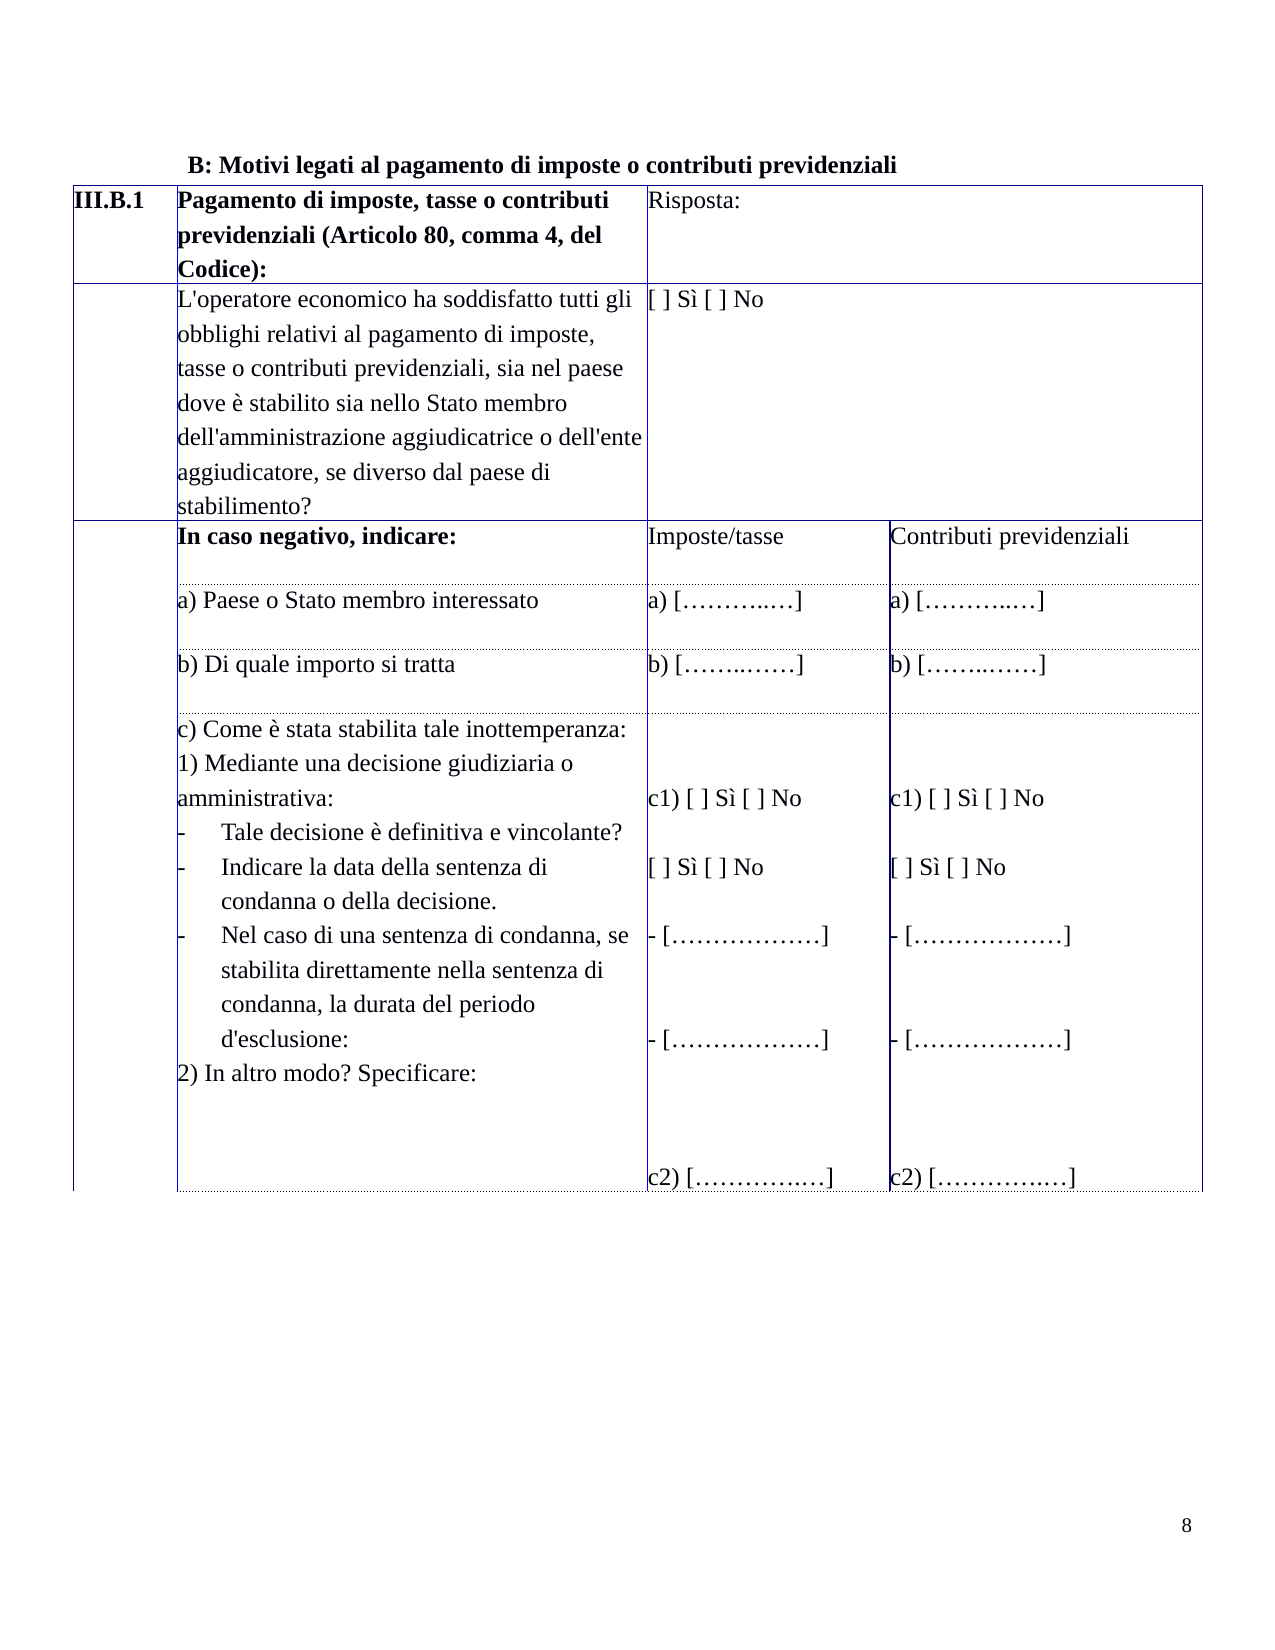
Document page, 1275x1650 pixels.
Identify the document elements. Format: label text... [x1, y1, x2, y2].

table_cell a) [………..…] [891, 584, 1202, 648]
table_cell a) [………..…] [648, 584, 889, 648]
table_header Risposta: [648, 186, 1202, 283]
table_cell b) Di quale importo si tratta [178, 649, 647, 713]
table_cell b) [……..……] [648, 649, 889, 713]
table_header Pagamento di imposte, tasse o contributi previdenziali (Articolo 80, comma 4, del Codice): [178, 186, 647, 283]
table_cell Imposte/tasse [648, 521, 889, 584]
table_cell [74, 284, 177, 520]
table_cell c1) [ ] Sì [ ] No [ ] Sì [ ] No - [………………] - [………………] c2) [………….…] [648, 713, 889, 1191]
table_cell L'operatore economico ha soddisfatto tutti gli obblighi relativi al pagamento di imposte, tasse o contributi previdenziali, sia nel paese dove è stabilito sia nello Stato membro dell'amministrazione aggiudicatrice o dell'ente aggiudicatore, se diverso dal paese di stabilimento? [178, 284, 647, 520]
text B: Motivi legati al pagamento di imposte o contributi previdenziali [187, 150, 1167, 179]
table_cell a) Paese o Stato membro interessato [178, 584, 647, 648]
table_cell Contributi previdenziali [891, 521, 1202, 584]
table_cell c) Come è stata stabilita tale inottemperanza: 1) Mediante una decisione giudiziaria o amministrativa: Tale decisione è definitiva e vincolante? Indicare la data della sentenza di condanna o della decisione. Nel caso di una sentenza di condanna, se stabilita direttamente nella sentenza di condanna, la durata del periodo d'esclusione: 2) In altro modo? Specificare: [178, 713, 647, 1191]
table_cell [74, 521, 177, 1191]
table_cell b) [……..……] [891, 649, 1202, 713]
table_header III.B.1 [74, 186, 177, 283]
table_cell In caso negativo, indicare: [178, 521, 647, 584]
table_cell [ ] Sì [ ] No [648, 284, 1202, 520]
table_cell c1) [ ] Sì [ ] No [ ] Sì [ ] No - [………………] - [………………] c2) [………….…] [891, 713, 1202, 1191]
